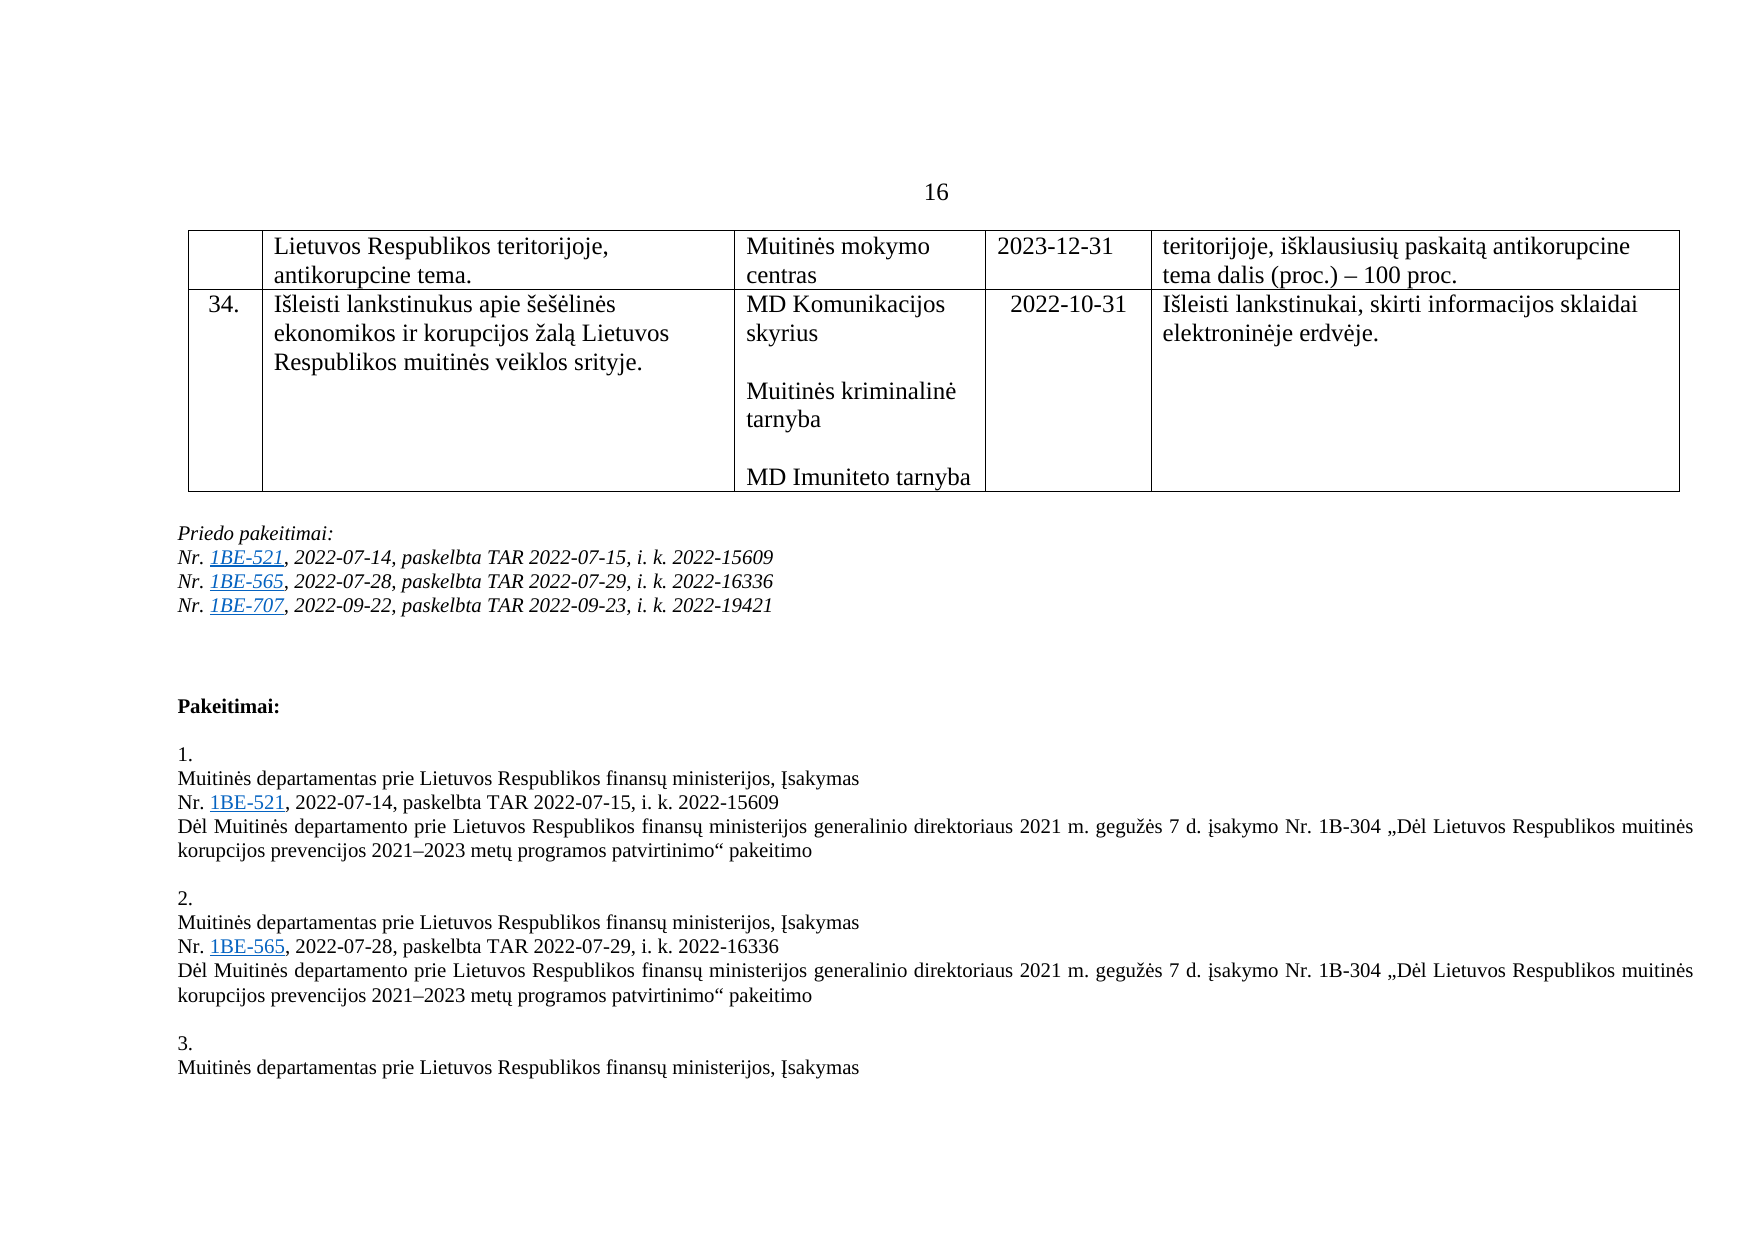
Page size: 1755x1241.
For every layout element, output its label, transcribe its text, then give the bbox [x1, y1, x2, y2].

text 2. [177, 886, 1695, 910]
text Pakeitimai: [177, 694, 1695, 718]
text Dėl Muitinės departamento prie Lietuvos Respublikos finansų ministerijos generalinio direktoriaus 2021 m. gegužės 7 d. įsakymo Nr. 1B-304 „Dėl Lietuvos Respublikos muitinės korupcijos prevencijos 2021–2023 metų programos patvirtinimo“ pakeitimo [177, 814, 1695, 862]
text Dėl Muitinės departamento prie Lietuvos Respublikos finansų ministerijos generalinio direktoriaus 2021 m. gegužės 7 d. įsakymo Nr. 1B-304 „Dėl Lietuvos Respublikos muitinės korupcijos prevencijos 2021–2023 metų programos patvirtinimo“ pakeitimo [177, 958, 1695, 1007]
text Nr. 1BE-707, 2022-09-22, paskelbta TAR 2022-09-23, i. k. 2022-19421 [177, 593, 1695, 617]
table_cell Išleisti lankstinukus apie šešėlinės ekonomikos ir korupcijos žalą Lietuvos Respublikos muitinės veiklos srityje. [263, 290, 734, 491]
table_cell 34. [189, 290, 262, 491]
text Muitinės departamentas prie Lietuvos Respublikos finansų ministerijos, Įsakymas [177, 910, 1695, 934]
text Nr. 1BE-565, 2022-07-28, paskelbta TAR 2022-07-29, i. k. 2022-16336 [177, 569, 1695, 593]
table_cell 2022-10-31 [986, 290, 1151, 491]
text Nr. 1BE-521, 2022-07-14, paskelbta TAR 2022-07-15, i. k. 2022-15609 [177, 545, 1695, 569]
text 3. [177, 1031, 1695, 1055]
table_cell Išleisti lankstinukai, skirti informacijos sklaidai elektroninėje erdvėje. [1152, 290, 1679, 491]
text Muitinės departamentas prie Lietuvos Respublikos finansų ministerijos, Įsakymas [177, 766, 1695, 790]
text 1. [177, 742, 1695, 766]
text Muitinės departamentas prie Lietuvos Respublikos finansų ministerijos, Įsakymas [177, 1055, 1695, 1079]
table_cell 2023-12-31 [986, 231, 1151, 288]
table_cell teritorijoje, išklausiusių paskaitą antikorupcine tema dalis (proc.) – 100 proc. [1152, 231, 1679, 288]
text Priedo pakeitimai: [177, 521, 1695, 545]
table_cell MD Komunikacijos skyrius Muitinės kriminalinė tarnyba MD Imuniteto tarnyba [735, 290, 985, 491]
table_cell Muitinės mokymo centras [735, 231, 985, 288]
table_cell [189, 231, 262, 288]
text Nr. 1BE-565, 2022-07-28, paskelbta TAR 2022-07-29, i. k. 2022-16336 [177, 934, 1695, 958]
text Nr. 1BE-521, 2022-07-14, paskelbta TAR 2022-07-15, i. k. 2022-15609 [177, 790, 1695, 814]
table_cell Lietuvos Respublikos teritorijoje, antikorupcine tema. [263, 231, 734, 288]
